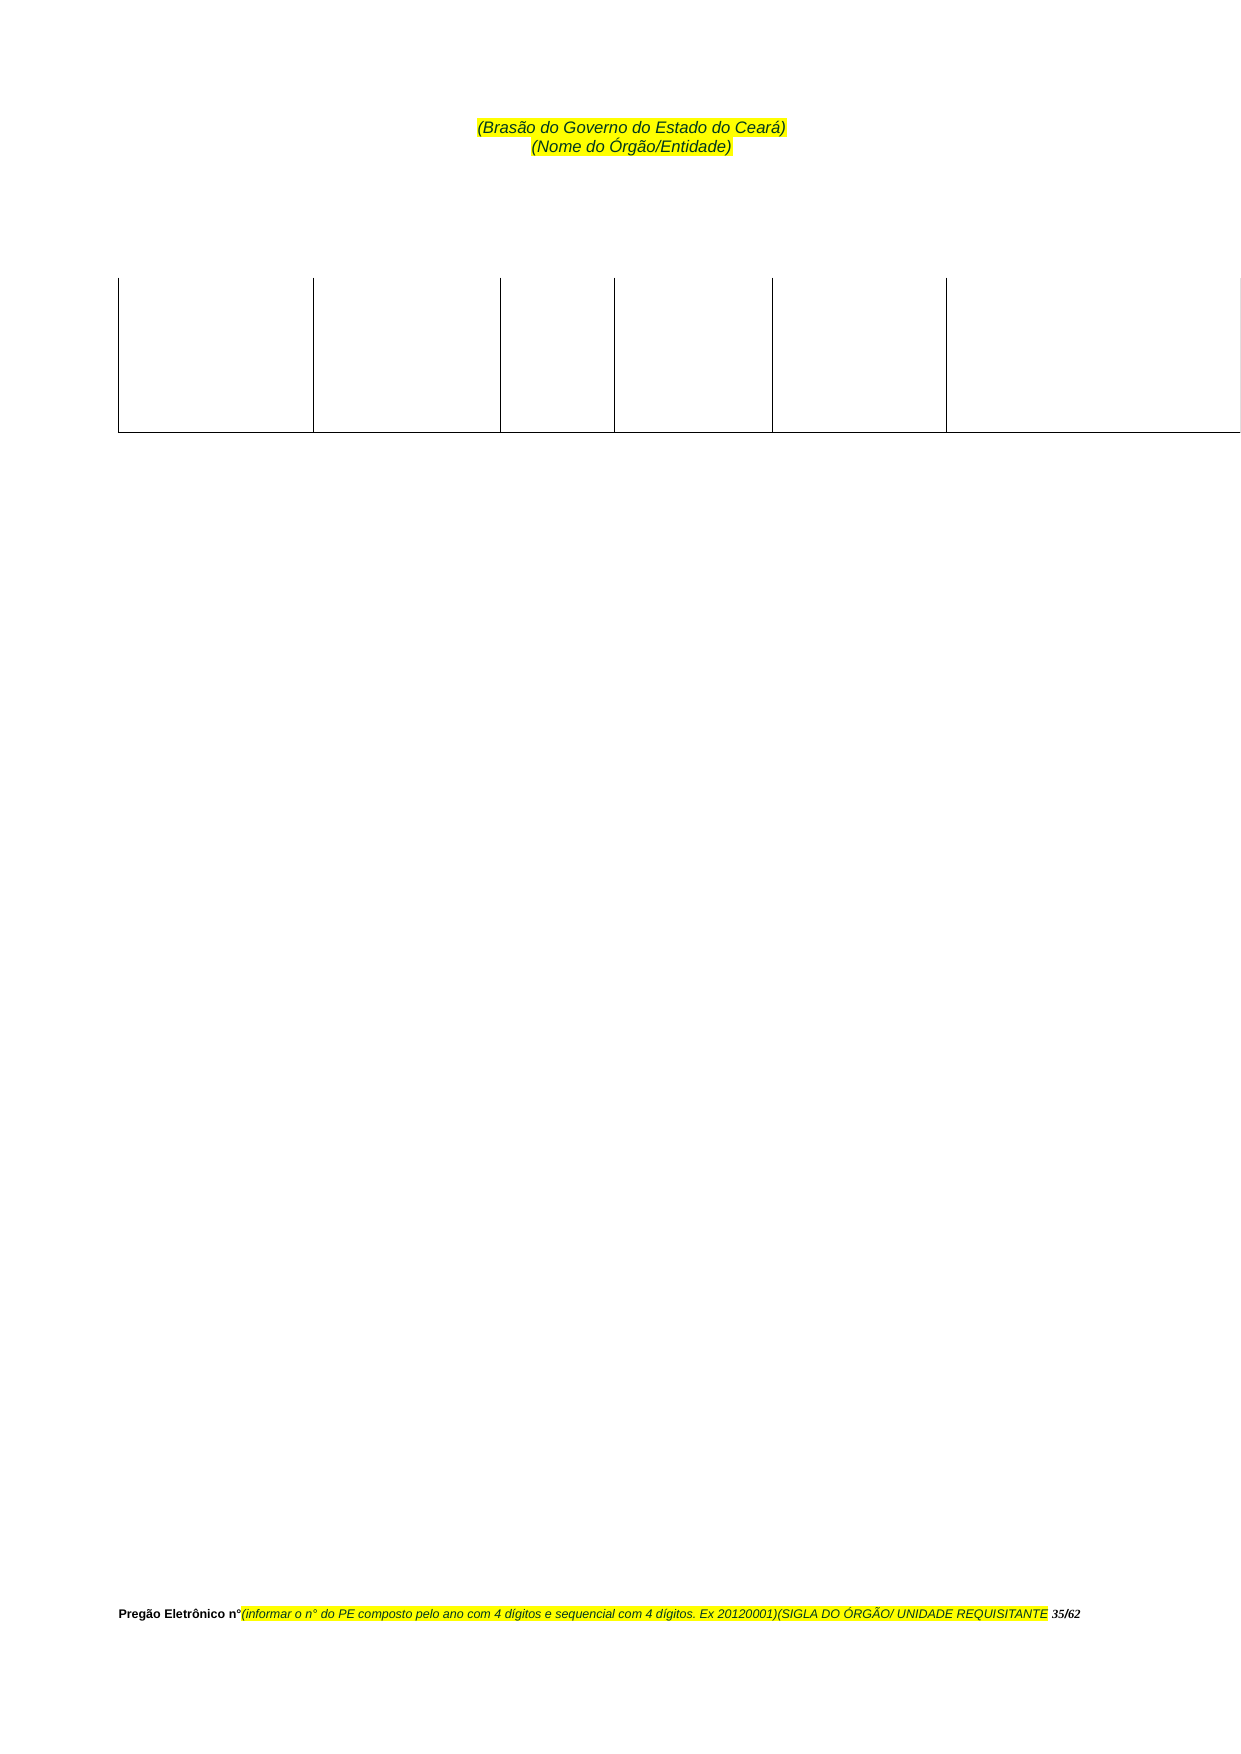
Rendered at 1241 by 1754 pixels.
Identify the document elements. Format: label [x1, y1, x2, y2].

table_cell [501, 317, 614, 355]
table_cell [501, 278, 614, 317]
table_cell [773, 317, 946, 355]
table_cell [314, 278, 500, 317]
table_cell [314, 317, 500, 355]
table_cell [947, 278, 1240, 317]
table_cell [615, 394, 772, 432]
table_cell [119, 394, 313, 432]
table_cell [314, 355, 500, 393]
table_cell [773, 394, 946, 432]
table_cell [773, 278, 946, 317]
table_cell [501, 394, 614, 432]
table_cell [119, 317, 313, 355]
table_cell [947, 317, 1240, 355]
table_cell [773, 355, 946, 393]
table_cell [947, 355, 1240, 393]
table_cell [615, 317, 772, 355]
table_cell [501, 355, 614, 393]
table_cell [615, 278, 772, 317]
table_cell [314, 394, 500, 432]
table_cell [615, 355, 772, 393]
table_cell [947, 394, 1240, 432]
table_cell [119, 278, 313, 317]
table_cell [119, 355, 313, 393]
